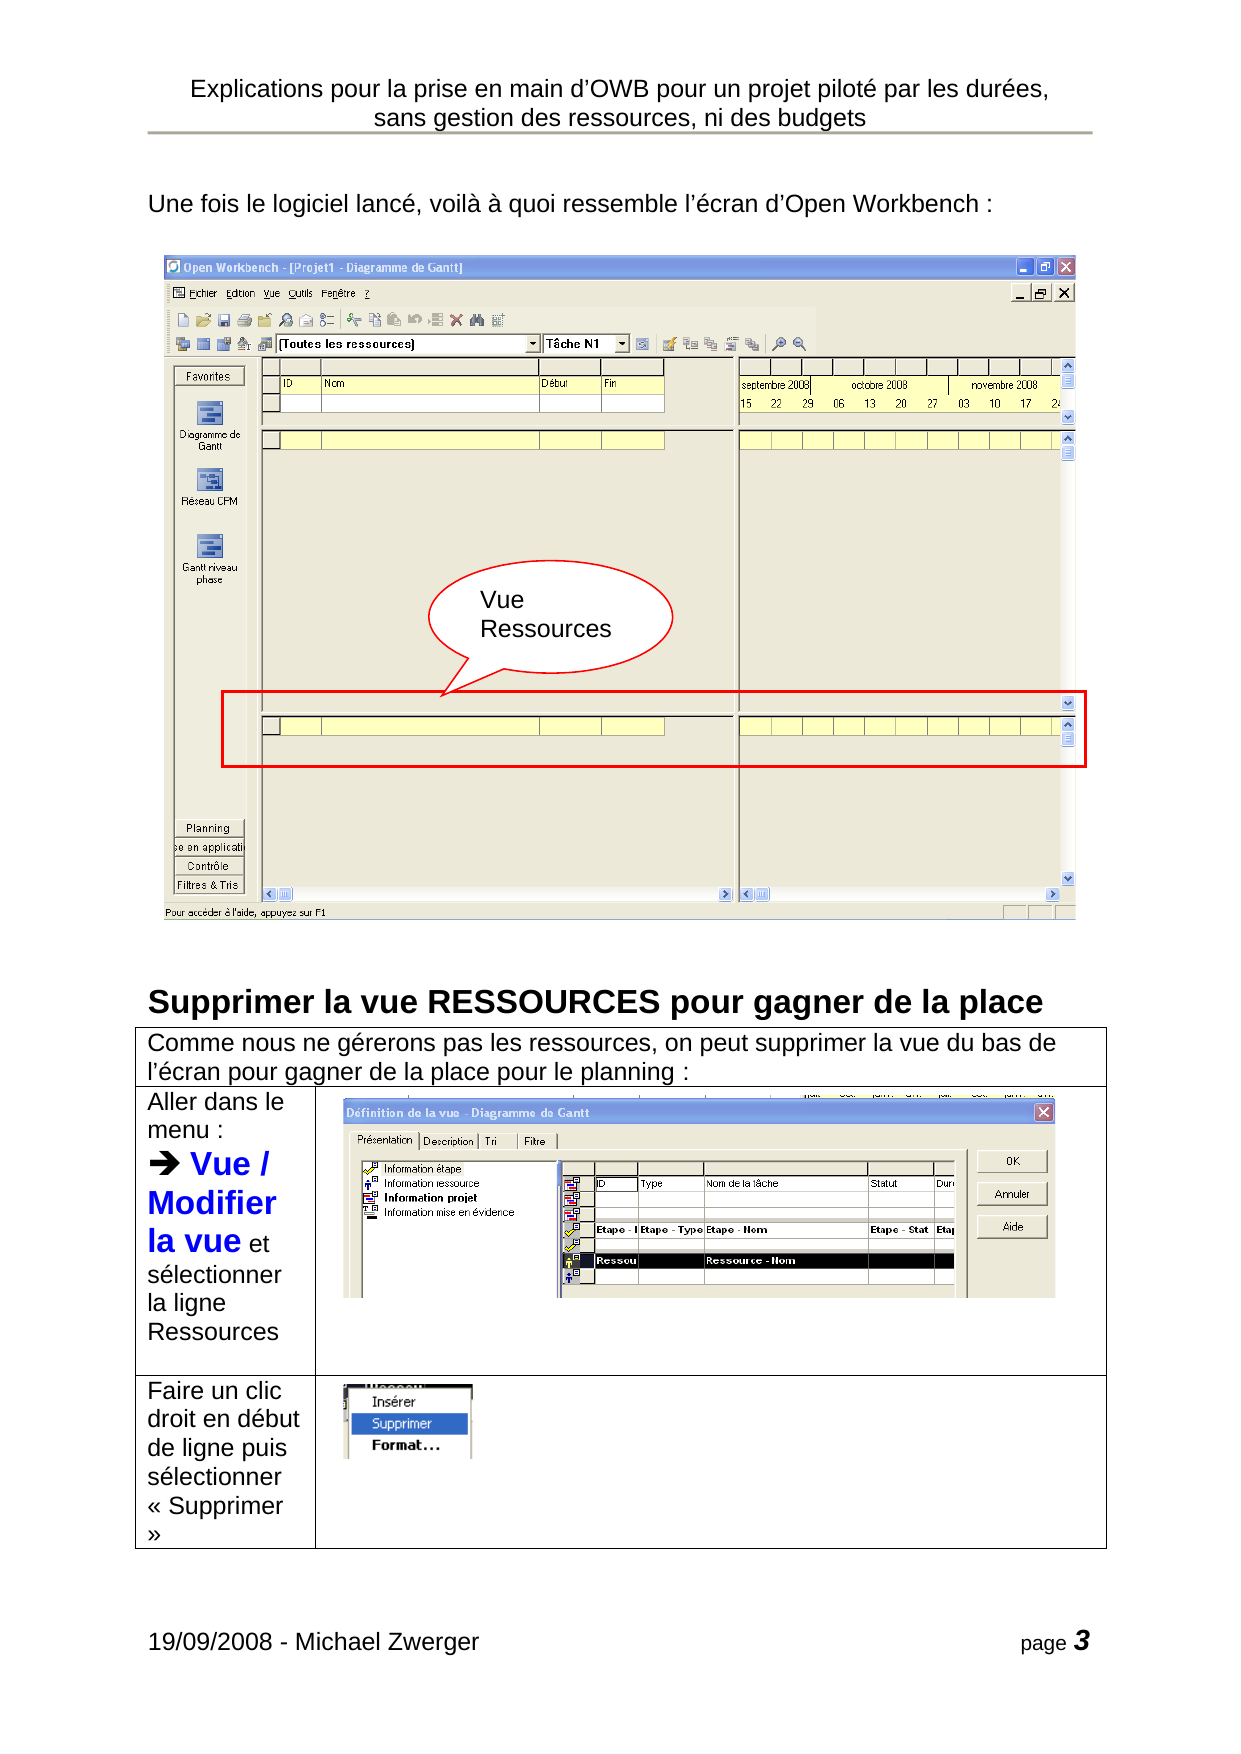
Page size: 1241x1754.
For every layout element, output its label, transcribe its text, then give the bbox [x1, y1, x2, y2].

table_header Comme nous ne gérerons pas les ressources, on peut supprimer la vue du bas de l’écran pour gagner de la place pour le planning : [136, 1028, 1106, 1086]
subtitle Supprimer la vue RESSOURCES pour gagner de la place [148, 982, 1093, 1021]
table_cell Aller dans le menu :  Vue / Modifier la vue et sélectionner la ligne Ressources [136, 1087, 315, 1374]
table_cell [316, 1376, 1106, 1548]
picture [164, 255, 1076, 920]
picture [224, 693, 1076, 765]
table_cell Faire un clic droit en début de ligne puis sélectionner « Supprimer » [136, 1376, 315, 1548]
text Une fois le logiciel lancé, voilà à quoi ressemble l’écran d’Open Workbench : [148, 189, 1093, 217]
picture [343, 1095, 1056, 1298]
table_cell [316, 1087, 1106, 1374]
picture [343, 1384, 473, 1459]
